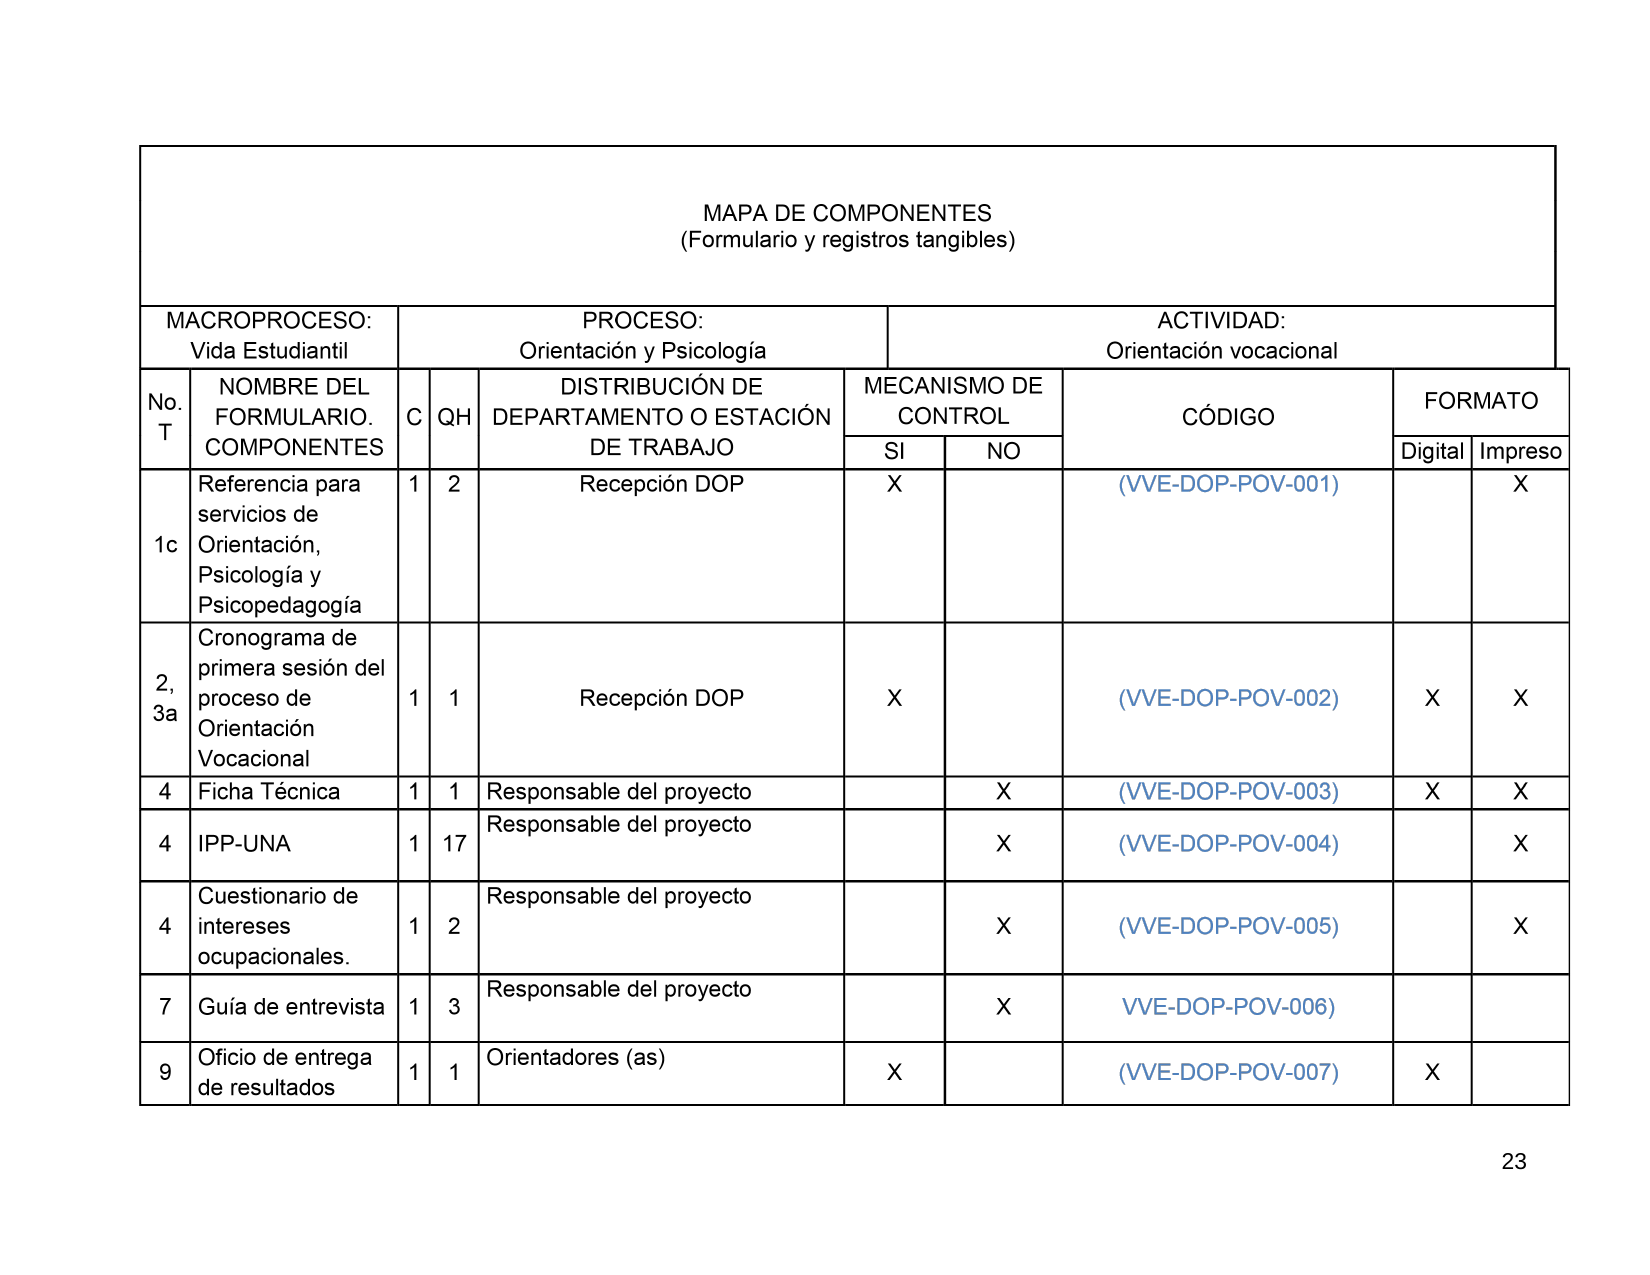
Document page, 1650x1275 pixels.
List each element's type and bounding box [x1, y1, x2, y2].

picture [138, 145, 1571, 1106]
